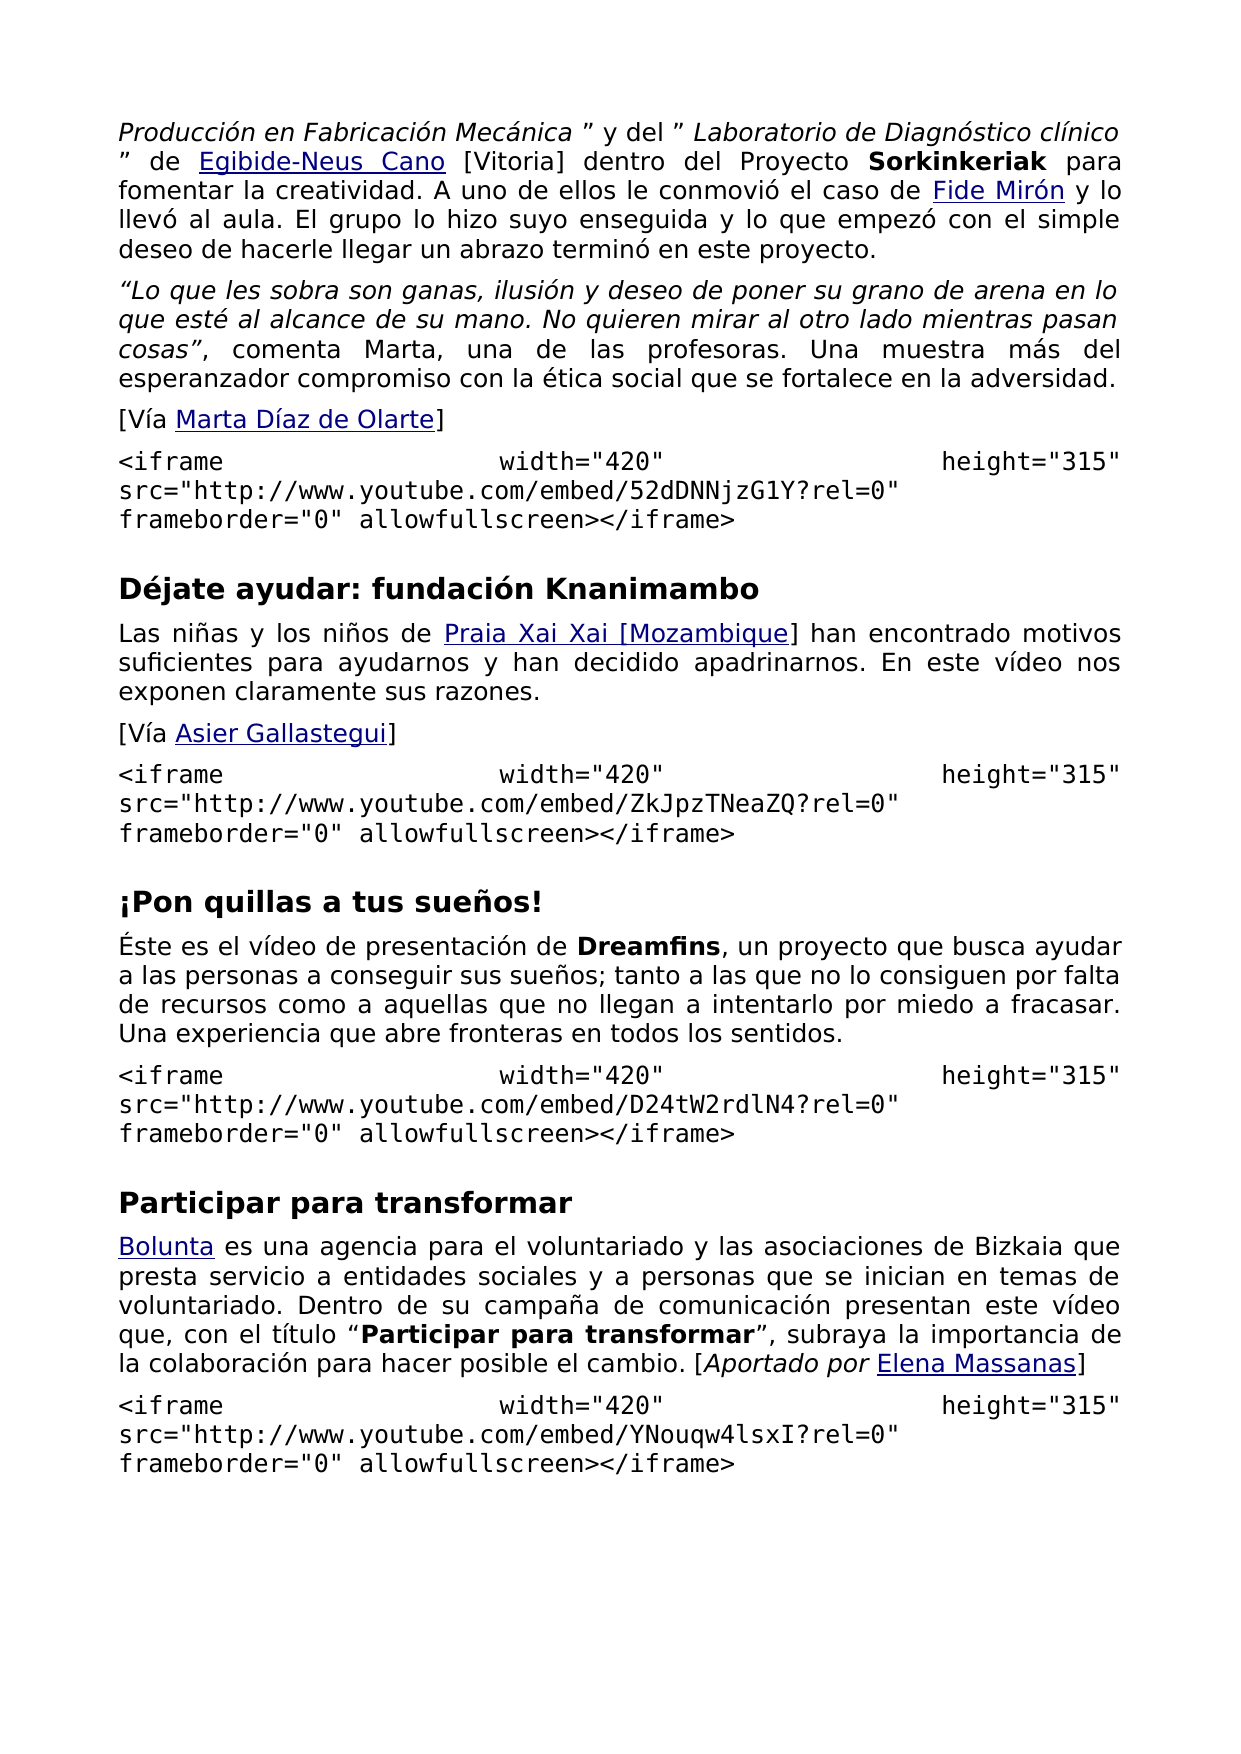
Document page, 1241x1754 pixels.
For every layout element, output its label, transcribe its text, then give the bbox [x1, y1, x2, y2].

text <iframe width="420" height="315" src="http://www.youtube.com/embed/ZkJpzTNeaZQ?rel=0" frameborder="0" allowfullscreen></iframe> [118, 760, 1122, 848]
text <iframe width="420" height="315" src="http://www.youtube.com/embed/52dDNNjzG1Y?rel=0" frameborder="0" allowfullscreen></iframe> [118, 447, 1122, 535]
text <iframe width="420" height="315" src="http://www.youtube.com/embed/YNouqw4lsxI?rel=0" frameborder="0" allowfullscreen></iframe> [118, 1391, 1122, 1478]
text Éste es el vídeo de presentación de Dreamfins, un proyecto que busca ayudar a las personas a conseguir sus sueños; tanto a las que no lo consiguen por falta de recursos como a aquellas que no llegan a intentarlo por miedo a fracasar. Una experiencia que abre fronteras en todos los sentidos. [118, 932, 1122, 1048]
subtitle Déjate ayudar: fundación Knanimambo [118, 572, 1122, 606]
text Las niñas y los niños de Praia Xai Xai [Mozambique] han encontrado motivos suficientes para ayudarnos y han decidido apadrinarnos. En este vídeo nos exponen claramente sus razones. [118, 619, 1122, 706]
text Producción en Fabricación Mecánica ” y del ” Laboratorio de Diagnóstico clínico ” de Egibide-Neus Cano [Vitoria] dentro del Proyecto Sorkinkeriak para fomentar la creatividad. A uno de ellos le conmovió el caso de Fide Mirón y lo llevó al aula. El grupo lo hizo suyo enseguida y lo que empezó con el simple deseo de hacerle llegar un abrazo terminó en este proyecto. [118, 118, 1122, 264]
text <iframe width="420" height="315" src="http://www.youtube.com/embed/D24tW2rdlN4?rel=0" frameborder="0" allowfullscreen></iframe> [118, 1061, 1122, 1148]
subtitle ¡Pon quillas a tus sueños! [118, 885, 1122, 919]
text [Vía Marta Díaz de Olarte] [118, 406, 1122, 435]
text “Lo que les sobra son ganas, ilusión y deseo de poner su grano de arena en lo que esté al alcance de su mano. No quieren mirar al otro lado mientras pasan cosas”, comenta Marta, una de las profesoras. Una muestra más del esperanzador compromiso con la ética social que se fortalece en la adversidad. [118, 276, 1122, 393]
text Bolunta es una agencia para el voluntariado y las asociaciones de Bizkaia que presta servicio a entidades sociales y a personas que se inician en temas de voluntariado. Dentro de su campaña de comunicación presentan este vídeo que, con el título “Participar para transformar”, subraya la importancia de la colaboración para hacer posible el cambio. [Aportado por Elena Massanas] [118, 1232, 1122, 1378]
text [Vía Asier Gallastegui] [118, 719, 1122, 748]
subtitle Participar para transformar [118, 1186, 1122, 1220]
